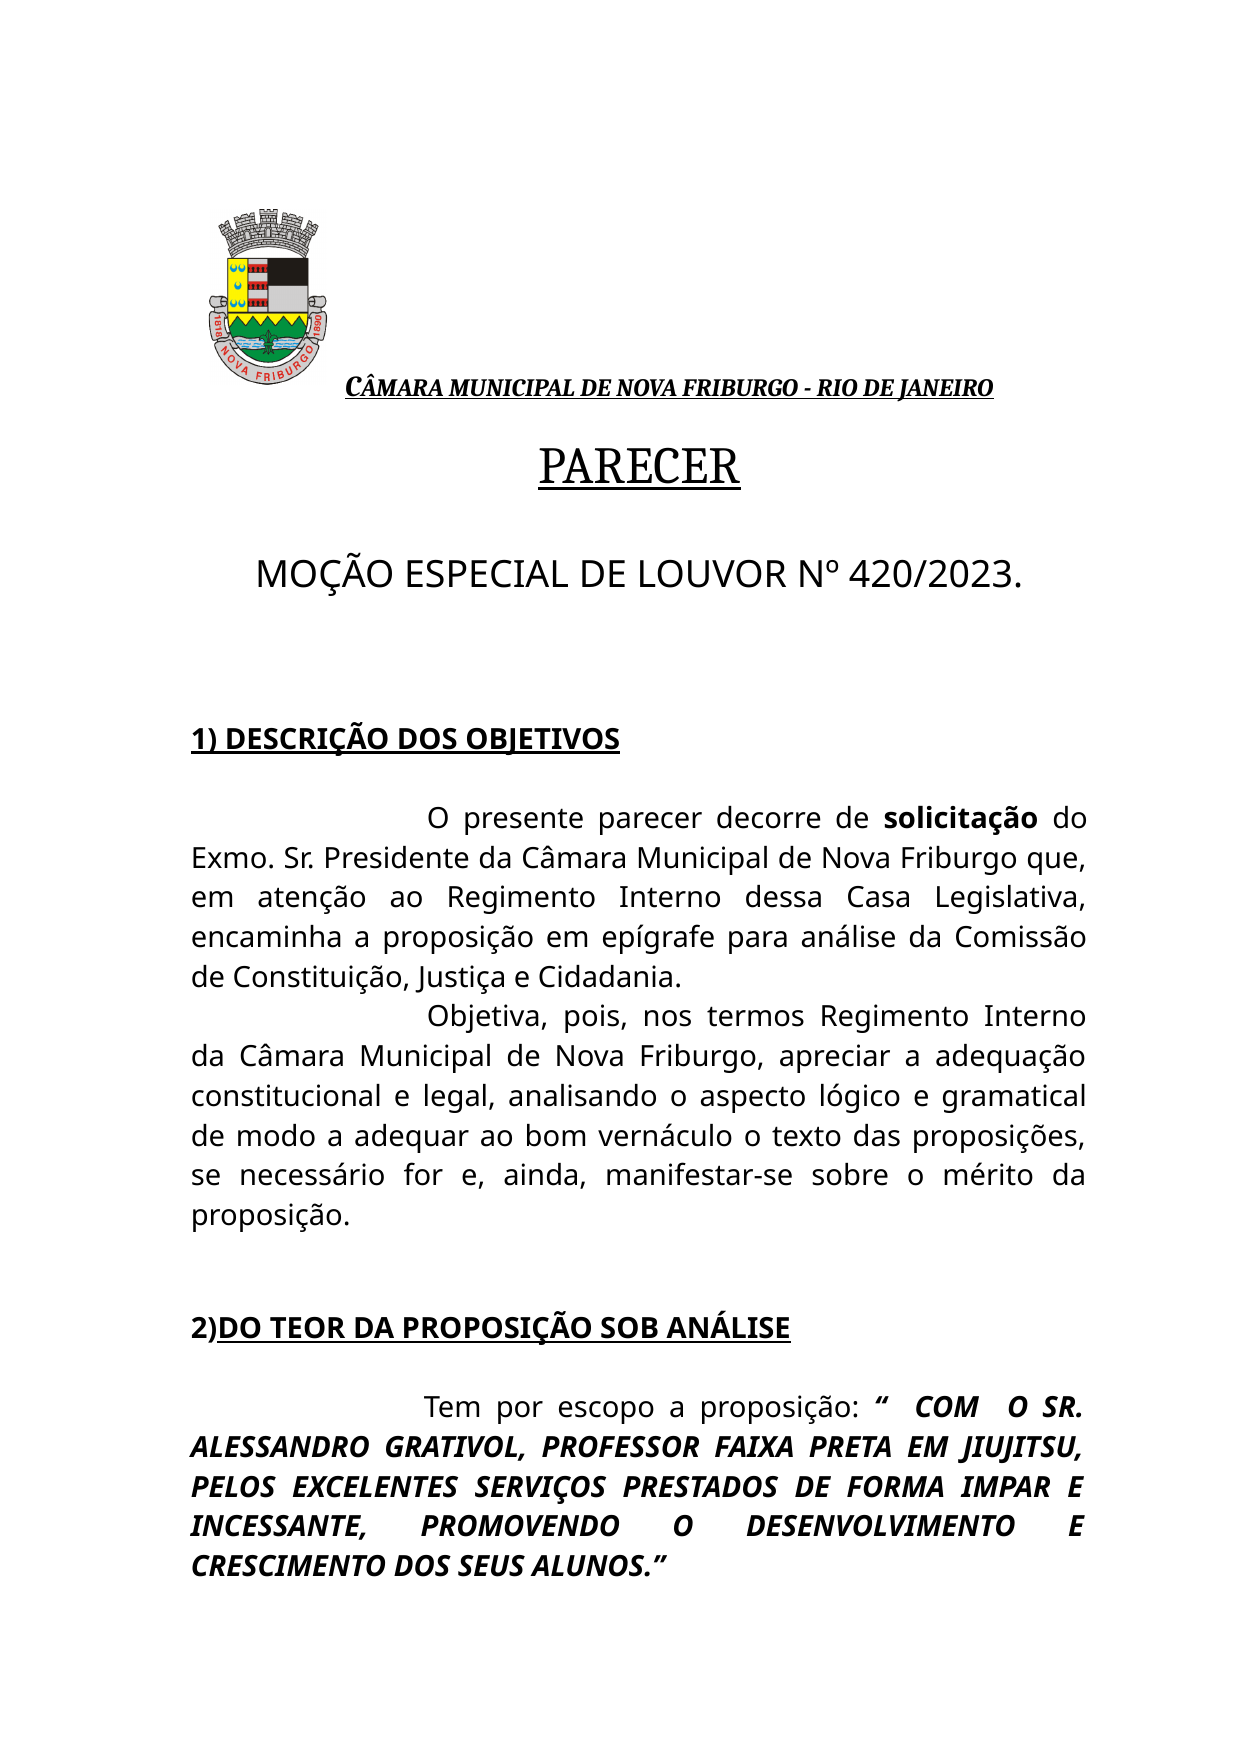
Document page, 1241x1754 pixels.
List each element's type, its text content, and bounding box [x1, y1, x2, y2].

text MOÇÃO ESPECIAL DE LOUVOR Nº 420/2023. [191, 548, 1087, 599]
text O presente parecer decorre de solicitação do Exmo. Sr. Presidente da Câmara Municipal de Nova Friburgo que, em atenção ao Regimento Interno dessa Casa Legislativa, encaminha a proposição em epígrafe para análise da Comissão de Constituição, Justiça e Cidadania. [191, 797, 1087, 996]
text CÂMARA MUNICIPAL DE NOVA FRIBURGO - RIO DE JANEIRO [191, 198, 1087, 403]
text Objetiva, pois, nos termos Regimento Interno da Câmara Municipal de Nova Friburgo, apreciar a adequação constitucional e legal, analisando o aspecto lógico e gramatical de modo a adequar ao bom vernáculo o texto das proposições, se necessário for e, ainda, manifestar-se sobre o mérito da proposição. [191, 996, 1087, 1234]
list DO TEOR DA PROPOSIÇÃO SOB ANÁLISE [191, 1307, 1087, 1347]
text 1) DESCRIÇÃO DOS OBJETIVOS [191, 718, 1087, 758]
text Tem por escopo a proposição: “ COM O SR. ALESSANDRO GRATIVOL, PROFESSOR FAIXA PRETA EM JIUJITSU, PELOS EXCELENTES SERVIÇOS PRESTADOS DE FORMA IMPAR E INCESSANTE, PROMOVENDO O DESENVOLVIMENTO E CRESCIMENTO DOS SEUS ALUNOS.” [191, 1386, 1087, 1585]
text PARECER [191, 437, 1087, 497]
